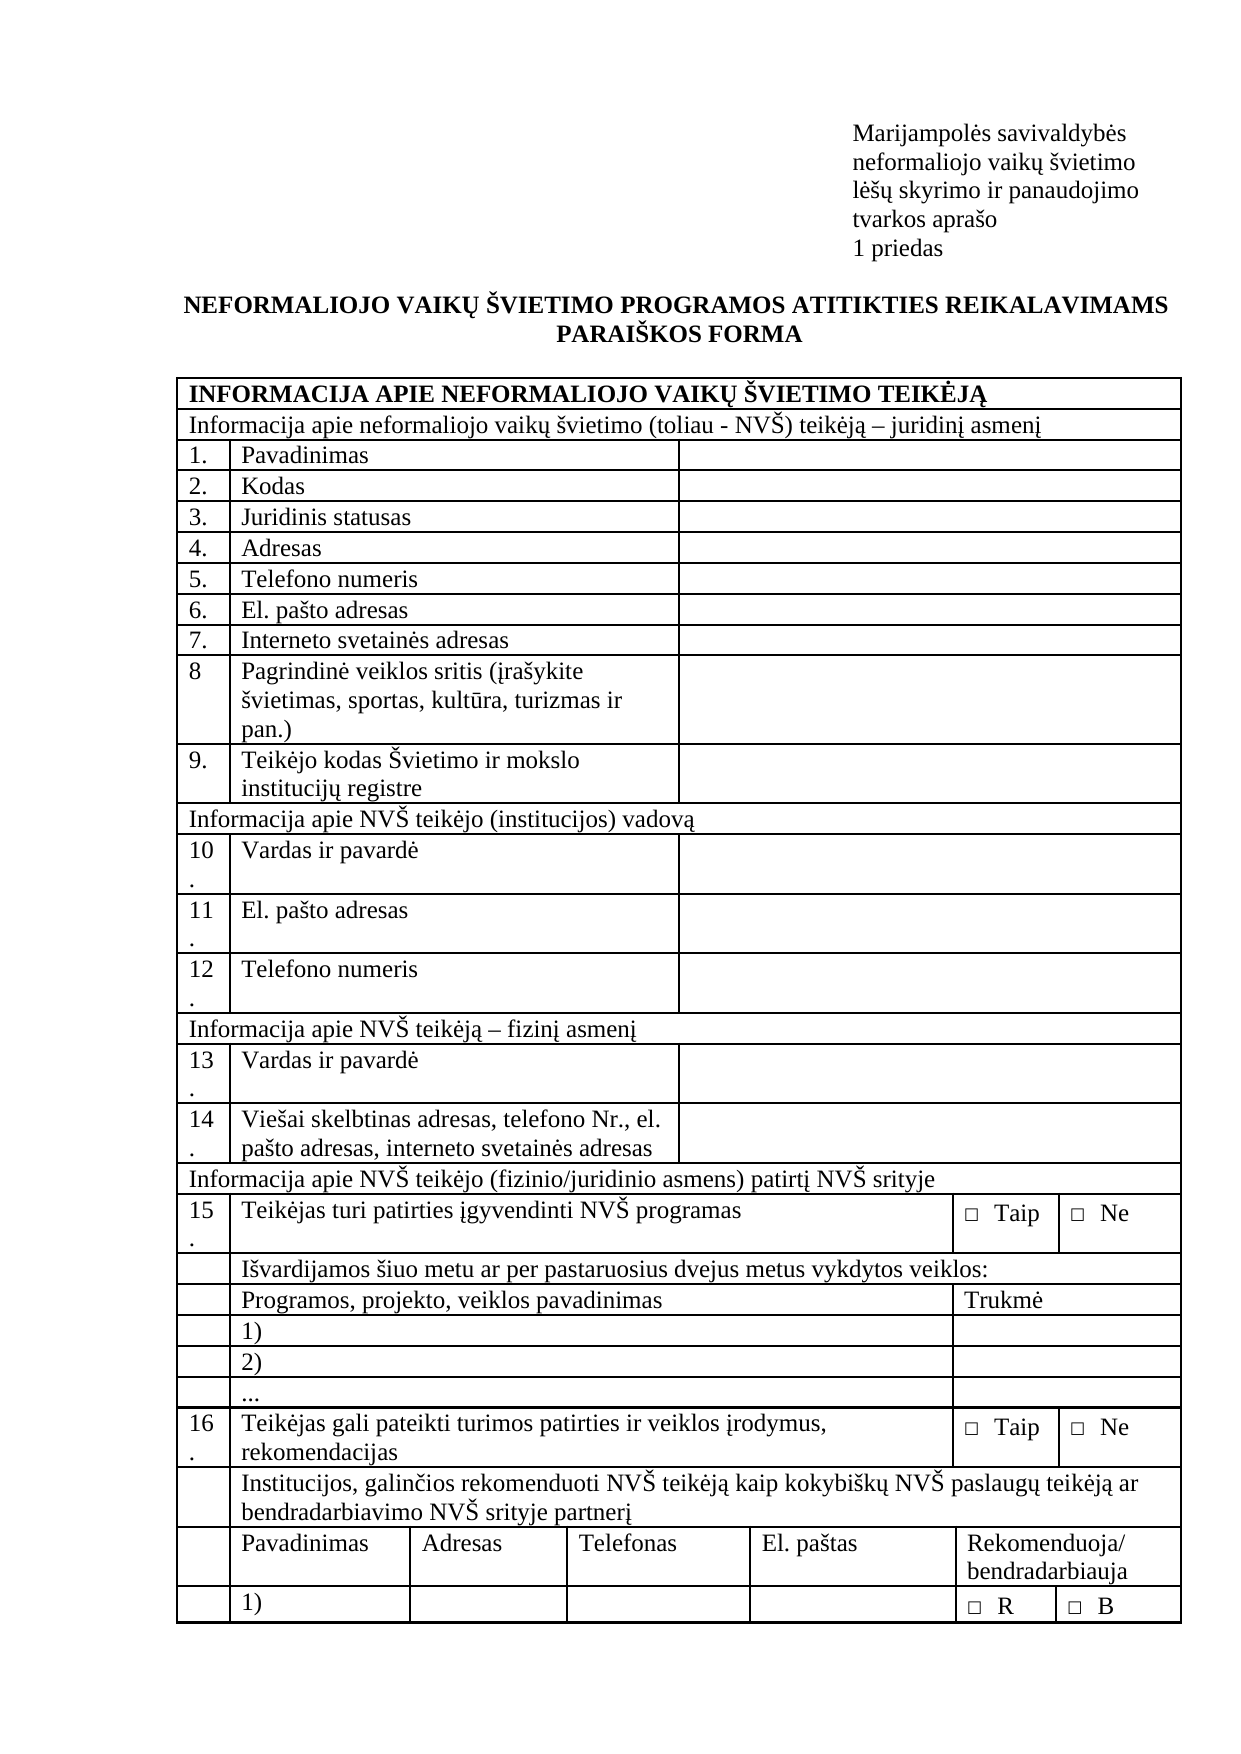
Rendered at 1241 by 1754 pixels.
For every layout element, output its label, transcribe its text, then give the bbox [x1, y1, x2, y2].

table_cell 16. [178, 1409, 229, 1466]
table_cell 8 [178, 656, 229, 743]
table_cell Telefono numeris [231, 954, 678, 1012]
table_cell INFORMACIJA APIE NEFORMALIOJO VAIKŲ ŠVIETIMO TEIKĖJĄ [178, 379, 1180, 408]
table_cell Rekomenduoja/ bendradarbiauja [957, 1528, 1180, 1585]
table_cell [680, 954, 1180, 1012]
table_cell Programos, projekto, veiklos pavadinimas [231, 1285, 952, 1314]
table_cell 1) [231, 1316, 952, 1345]
table_cell [178, 1316, 229, 1345]
table_cell Išvardijamos šiuo metu ar per pastaruosius dvejus metus vykdytos veiklos: [231, 1254, 1180, 1283]
table_cell 13. [178, 1045, 229, 1102]
table_cell 14. [178, 1104, 229, 1162]
table_cell 1) [231, 1587, 409, 1621]
table_cell [954, 1378, 1180, 1406]
table_header [177, 348, 230, 377]
table_cell [178, 1347, 229, 1376]
table_cell 9. [178, 745, 229, 802]
table_cell [568, 1587, 749, 1621]
text 1 priedas [852, 233, 1181, 262]
table_cell ... [231, 1378, 952, 1406]
table_cell Pagrindinė veiklos sritis (įrašykite švietimas, sportas, kultūra, turizmas ir pan.) [231, 656, 678, 743]
table_cell [751, 1587, 955, 1621]
table_cell Pavadinimas [231, 1528, 409, 1585]
table_cell [178, 1378, 229, 1406]
table_cell [680, 502, 1180, 531]
table_cell Kodas [231, 471, 678, 500]
table_cell [680, 835, 1180, 893]
table_cell ☐ Ne [1060, 1195, 1180, 1252]
table_cell [178, 1528, 229, 1585]
text tvarkos aprašo [852, 204, 1181, 233]
table_cell Interneto svetainės adresas [231, 626, 678, 654]
table_cell Informacija apie NVŠ teikėjo (institucijos) vadovą [178, 804, 1180, 833]
table_cell [680, 533, 1180, 562]
text lėšų skyrimo ir panaudojimo [852, 176, 1181, 204]
table_cell [680, 656, 1180, 743]
table_cell Juridinis statusas [231, 502, 678, 531]
table_cell [680, 595, 1180, 623]
table_cell [954, 1347, 1180, 1376]
table_cell [680, 564, 1180, 593]
table_cell Informacija apie neformaliojo vaikų švietimo (toliau - NVŠ) teikėją – juridinį asmenį [178, 410, 1180, 438]
table_cell [680, 1104, 1180, 1162]
table_cell 11. [178, 895, 229, 952]
table_cell [178, 1587, 229, 1621]
table_cell Adresas [411, 1528, 566, 1585]
table_cell [680, 626, 1180, 654]
table_cell [411, 1587, 566, 1621]
table_cell El. pašto adresas [231, 595, 678, 623]
table_cell [954, 1316, 1180, 1345]
table_cell 7. [178, 626, 229, 654]
table_cell [178, 1254, 229, 1283]
table_cell Informacija apie NVŠ teikėją – fizinį asmenį [178, 1014, 1180, 1043]
table_cell 2) [231, 1347, 952, 1376]
table_cell Vardas ir pavardė [231, 1045, 678, 1102]
table_cell Telefonas [568, 1528, 749, 1585]
table_cell [680, 895, 1180, 952]
table_cell 6. [178, 595, 229, 623]
table_cell [680, 441, 1180, 469]
table_cell El. pašto adresas [231, 895, 678, 952]
table_cell Trukmė [954, 1285, 1180, 1314]
table_header [230, 348, 1181, 377]
table_cell 2. [178, 471, 229, 500]
table_cell 10. [178, 835, 229, 893]
table_cell Telefono numeris [231, 564, 678, 593]
table_cell 1. [178, 441, 229, 469]
table_cell 12. [178, 954, 229, 1012]
table_cell Institucijos, galinčios rekomenduoti NVŠ teikėją kaip kokybiškų NVŠ paslaugų teikėją ar bendradarbiavimo NVŠ srityje partnerį [231, 1468, 1180, 1526]
table_cell ☐ Taip [954, 1409, 1058, 1466]
table_cell 4. [178, 533, 229, 562]
table_cell Vardas ir pavardė [231, 835, 678, 893]
table_cell ☐ Ne [1060, 1409, 1180, 1466]
text PARAIŠKOS FORMA [177, 319, 1181, 348]
table_cell Teikėjo kodas Švietimo ir mokslo institucijų registre [231, 745, 678, 802]
table_cell [680, 745, 1180, 802]
table_cell [178, 1468, 229, 1526]
table_cell Informacija apie NVŠ teikėjo (fizinio/juridinio asmens) patirtį NVŠ srityje [178, 1164, 1180, 1193]
table_cell [680, 1045, 1180, 1102]
text neformaliojo vaikų švietimo [852, 147, 1181, 176]
text NEFORMALIOJO VAIKŲ ŠVIETIMO PROGRAMOS ATITIKTIES REIKALAVIMAMS [177, 291, 1181, 319]
table_cell ☐ B [1057, 1587, 1180, 1621]
table_cell Pavadinimas [231, 441, 678, 469]
table_cell 5. [178, 564, 229, 593]
table_cell Teikėjas turi patirties įgyvendinti NVŠ programas [231, 1195, 952, 1252]
table_cell Teikėjas gali pateikti turimos patirties ir veiklos įrodymus, rekomendacijas [231, 1409, 952, 1466]
table_cell [178, 1285, 229, 1314]
table_cell [680, 471, 1180, 500]
text Marijampolės savivaldybės [777, 118, 1181, 147]
table_cell ☐ Taip [954, 1195, 1058, 1252]
table_cell 15. [178, 1195, 229, 1252]
table_cell 3. [178, 502, 229, 531]
table_cell Adresas [231, 533, 678, 562]
table_cell El. paštas [751, 1528, 955, 1585]
table_cell ☐ R [957, 1587, 1055, 1621]
table_cell Viešai skelbtinas adresas, telefono Nr., el. pašto adresas, interneto svetainės adresas [231, 1104, 678, 1162]
